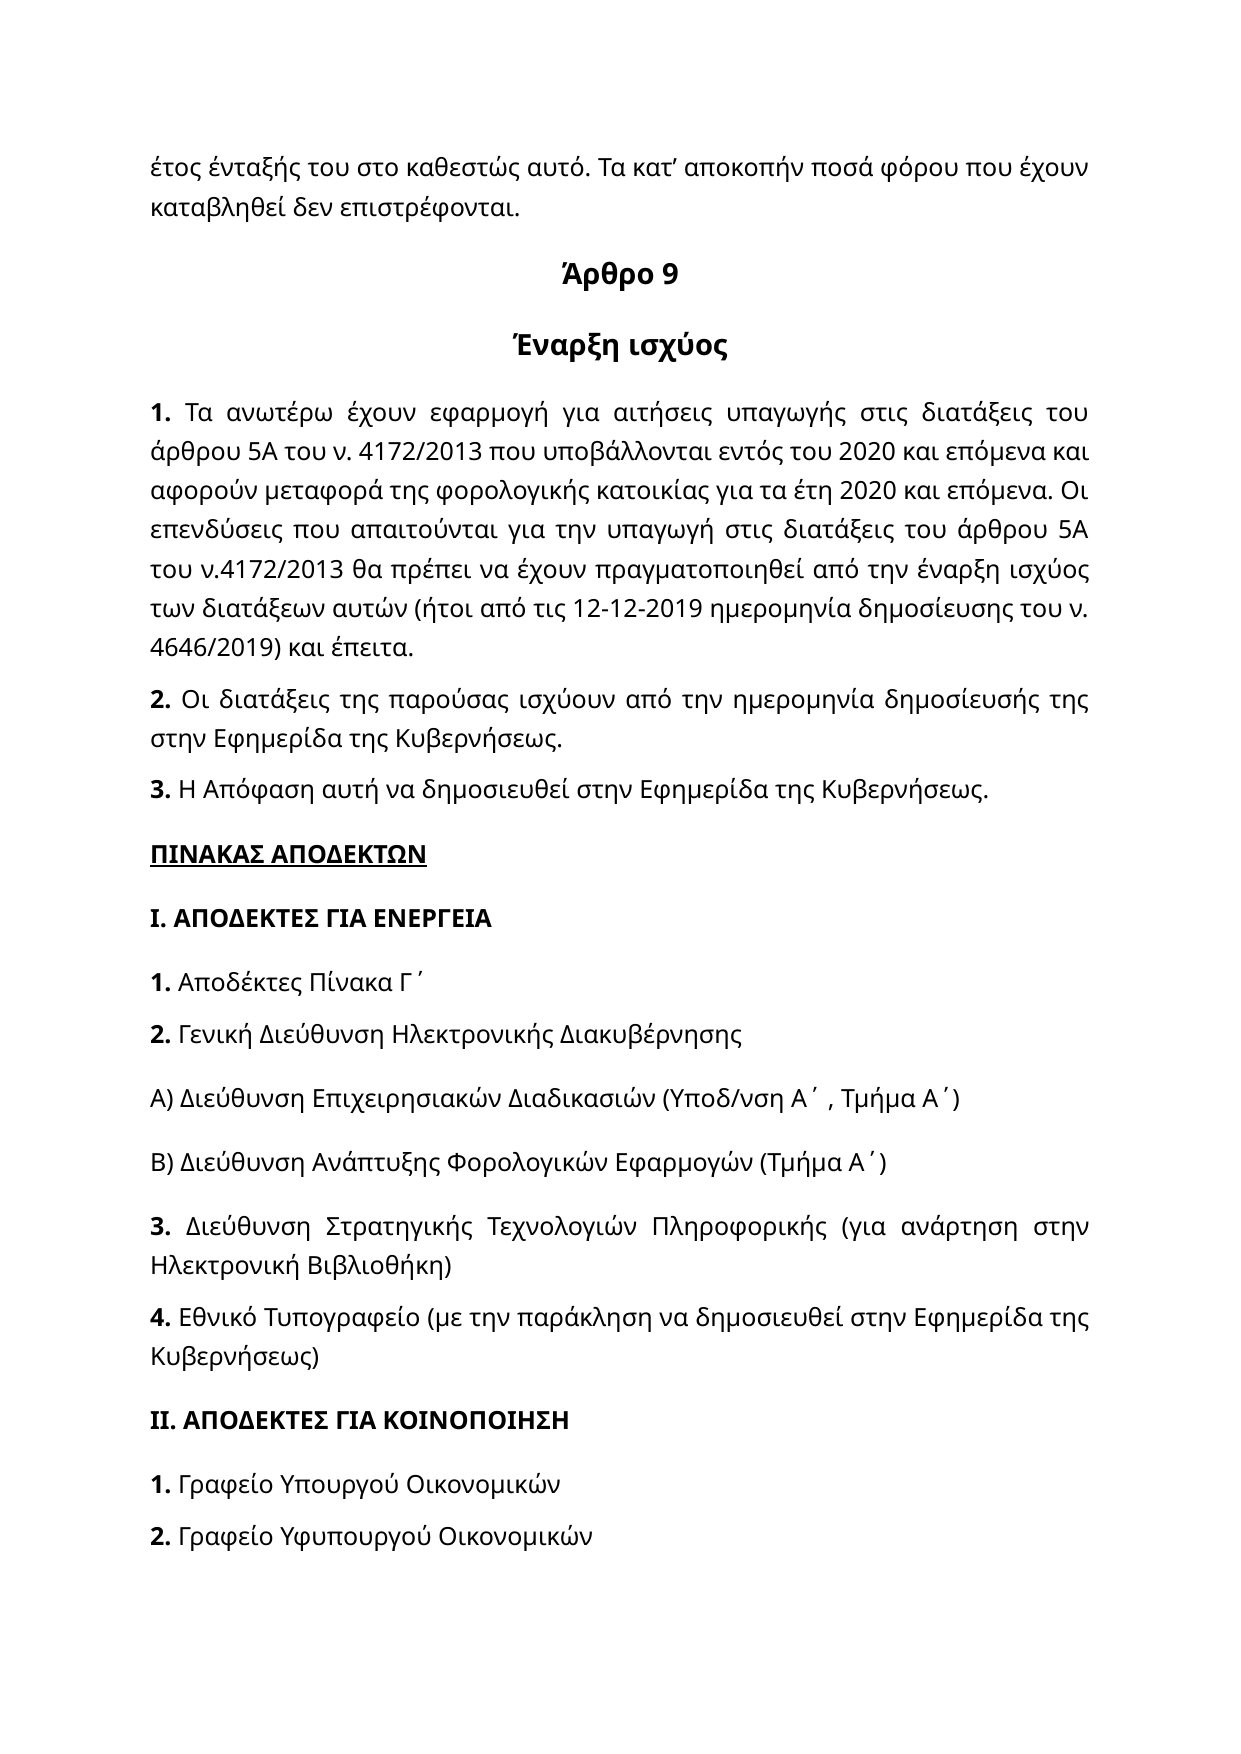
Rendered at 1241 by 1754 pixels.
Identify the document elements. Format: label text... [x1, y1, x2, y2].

text 2. Οι διατάξεις της παρούσας ισχύουν από την ημερομηνία δημοσίευσής της στην Εφημερίδα της Κυβερνήσεως. [150, 681, 1090, 754]
text 2. Γενική Διεύθυνση Ηλεκτρονικής Διακυβέρνησης [150, 1016, 1090, 1050]
text 3. Η Απόφαση αυτή να δημοσιευθεί στην Εφημερίδα της Κυβερνήσεως. [150, 772, 1090, 806]
text 1. Τα ανωτέρω έχουν εφαρμογή για αιτήσεις υπαγωγής στις διατάξεις του άρθρου 5Α του ν. 4172/2013 που υποβάλλονται εντός του 2020 και επόμενα και αφορούν μεταφορά της φορολογικής κατοικίας για τα έτη 2020 και επόμενα. Οι επενδύσεις που απαιτούνται για την υπαγωγή στις διατάξεις του άρθρου 5Α του ν.4172/2013 θα πρέπει να έχουν πραγματοποιηθεί από την έναρξη ισχύος των διατάξεων αυτών (ήτοι από τις 12-12-2019 ημερομηνία δημοσίευσης του ν. 4646/2019) και έπειτα. [150, 394, 1090, 664]
subtitle Άρθρο 9 [150, 253, 1090, 293]
text 3. Διεύθυνση Στρατηγικής Τεχνολογιών Πληροφορικής (για ανάρτηση στην Ηλεκτρονική Βιβλιοθήκη) [150, 1209, 1090, 1282]
text 1. Γραφείο Υπουργού Οικονομικών [150, 1467, 1090, 1501]
text ΠΙΝΑΚΑΣ ΑΠΟΔΕΚΤΩΝ [150, 836, 1090, 870]
text 4. Εθνικό Τυπογραφείο (με την παράκληση να δημοσιευθεί στην Εφημερίδα της Κυβερνήσεως) [150, 1299, 1090, 1373]
text Β) Διεύθυνση Ανάπτυξης Φορολογικών Εφαρμογών (Τμήμα Α΄) [150, 1144, 1090, 1179]
text Ι. ΑΠΟΔΕΚΤΕΣ ΓΙΑ ΕΝΕΡΓΕΙΑ [150, 900, 1090, 934]
text 2. Γραφείο Υφυπουργού Οικονομικών [150, 1519, 1090, 1553]
text ΙΙ. ΑΠΟΔΕΚΤΕΣ ΓΙΑ ΚΟΙΝΟΠΟΙΗΣΗ [150, 1403, 1090, 1437]
subtitle Έναρξη ισχύος [150, 324, 1090, 364]
text 1. Αποδέκτες Πίνακα Γ΄ [150, 964, 1090, 999]
text Α) Διεύθυνση Επιχειρησιακών Διαδικασιών (Υποδ/νση Α΄ , Τμήμα Α΄) [150, 1080, 1090, 1114]
text έτος ένταξής του στο καθεστώς αυτό. Τα κατ’ αποκοπήν ποσά φόρου που έχουν καταβληθεί δεν επιστρέφονται. [150, 150, 1090, 223]
